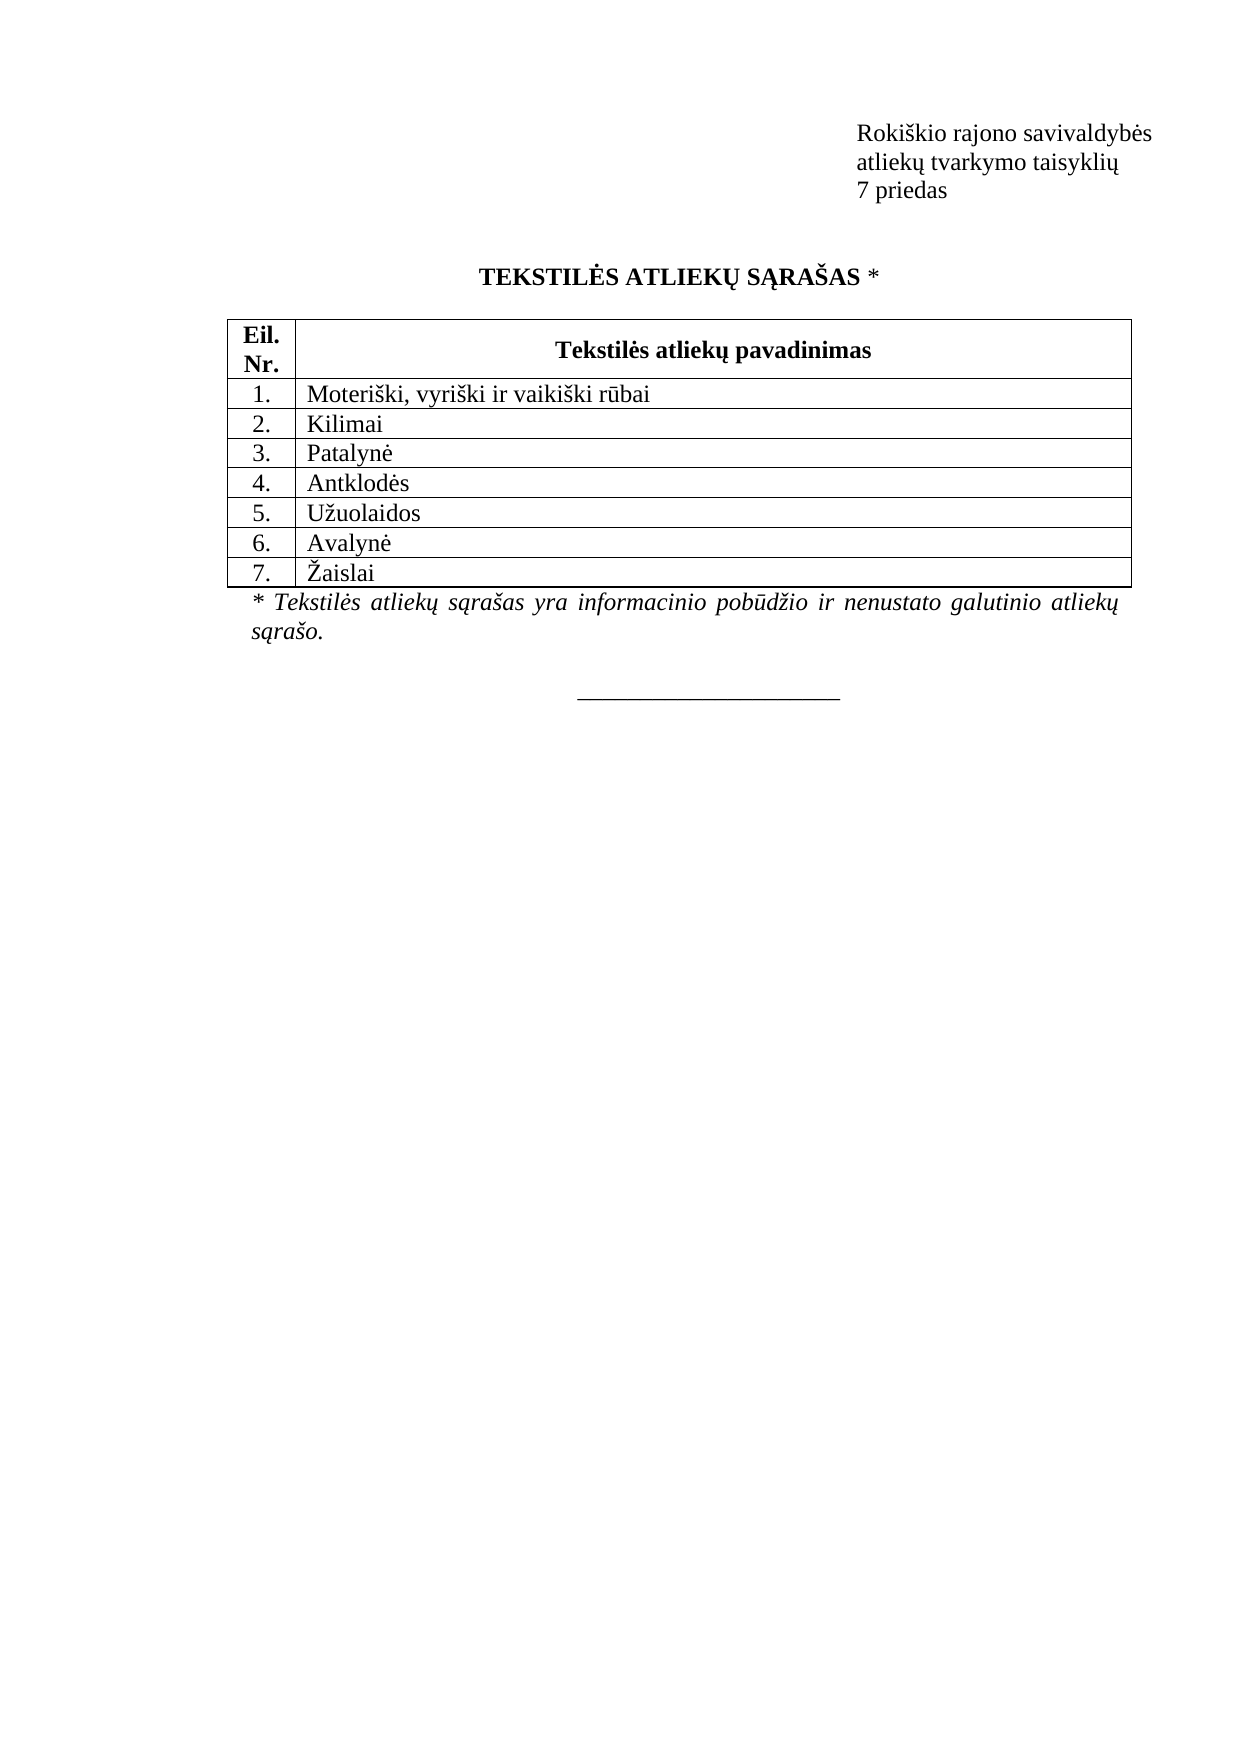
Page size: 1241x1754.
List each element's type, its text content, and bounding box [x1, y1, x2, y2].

table_header Eil. Nr. [228, 320, 295, 378]
table_cell Kilimai [296, 409, 1131, 437]
table_cell 6. [228, 528, 295, 557]
table_cell 5. [228, 498, 295, 527]
table_cell 2. [228, 409, 295, 437]
text 7 priedas [177, 176, 1181, 204]
text TEKSTILĖS ATLIEKŲ SĄRAŠAS * [177, 262, 1181, 291]
table_cell 1. [228, 379, 295, 408]
table_header Tekstilės atliekų pavadinimas [296, 320, 1131, 378]
text * Tekstilės atliekų sąrašas yra informacinio pobūdžio ir nenustato galutinio atliekų sąrašo. [251, 588, 1122, 645]
text Rokiškio rajono savivaldybės [177, 118, 1181, 147]
table_cell Žaislai [296, 558, 1131, 586]
table_cell 4. [228, 468, 295, 497]
table_cell 7. [228, 558, 295, 586]
text _____________________ [177, 674, 1181, 702]
table_cell 3. [228, 439, 295, 467]
table_cell Antklodės [296, 468, 1131, 497]
table_cell Patalynė [296, 439, 1131, 467]
table_cell Užuolaidos [296, 498, 1131, 527]
text atliekų tvarkymo taisyklių [177, 147, 1181, 176]
table_cell Moteriški, vyriški ir vaikiški rūbai [296, 379, 1131, 408]
table_cell Avalynė [296, 528, 1131, 557]
